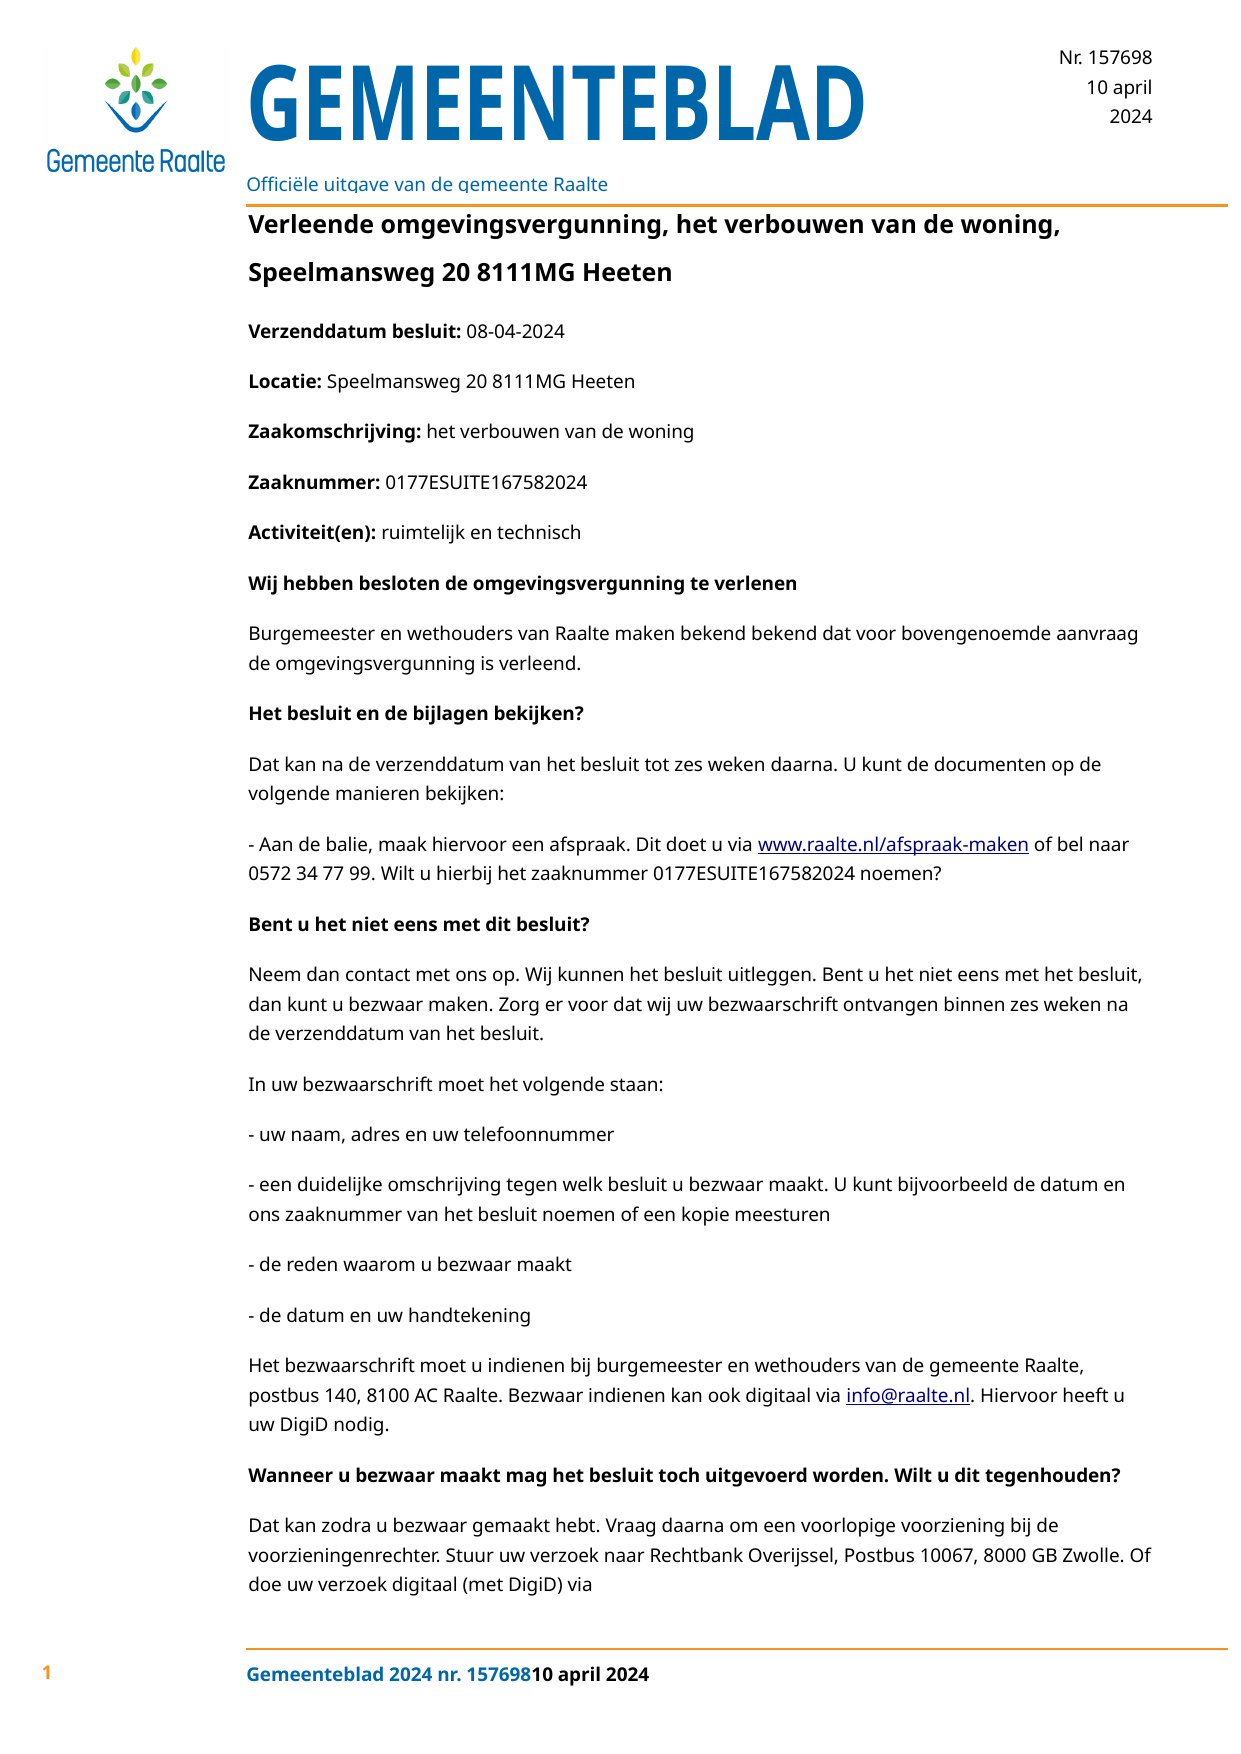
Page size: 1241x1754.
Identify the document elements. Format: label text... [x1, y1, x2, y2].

text Het bezwaarschrift moet u indienen bij burgemeester en wethouders van de gemeente Raalte, postbus 140, 8100 AC Raalte. Bezwaar indienen kan ook digitaal via info@raalte.nl. Hiervoor heeft u uw DigiD nodig. [248, 1352, 1152, 1437]
picture [41, 47, 231, 172]
text - Aan de balie, maak hiervoor een afspraak. Dit doet u via www.raalte.nl/afspraak-maken of bel naar 0572 34 77 99. Wilt u hierbij het zaaknummer 0177ESUITE167582024 noemen? [248, 831, 1152, 886]
text Wij hebben besloten de omgevingsvergunning te verlenen [248, 570, 1152, 596]
text Burgemeester en wethouders van Raalte maken bekend bekend dat voor bovengenoemde aanvraag de omgevingsvergunning is verleend. [248, 620, 1152, 676]
text Locatie: Speelmansweg 20 8111MG Heeten [248, 368, 1152, 394]
text Bent u het niet eens met dit besluit? [248, 911, 1152, 937]
text - uw naam, adres en uw telefoonnummer [248, 1121, 1152, 1147]
text - de reden waarom u bezwaar maakt [248, 1252, 1152, 1277]
text Neem dan contact met ons op. Wij kunnen het besluit uitleggen. Bent u het niet eens met het besluit, dan kunt u bezwaar maken. Zorg er voor dat wij uw bezwaarschrift ontvangen binnen zes weken na de verzenddatum van het besluit. [248, 961, 1152, 1046]
text Verzenddatum besluit: 08-04-2024 [248, 318, 1152, 344]
text Zaakomschrijving: het verbouwen van de woning [248, 419, 1152, 444]
text - een duidelijke omschrijving tegen welk besluit u bezwaar maakt. U kunt bijvoorbeeld de datum en ons zaaknummer van het besluit noemen of een kopie meesturen [248, 1172, 1152, 1227]
text Dat kan zodra u bezwaar gemaakt hebt. Vraag daarna om een voorlopige voorziening bij de voorzieningenrechter. Stuur uw verzoek naar Rechtbank Overijssel, Postbus 10067, 8000 GB Zwolle. Of doe uw verzoek digitaal (met DigiD) via [248, 1512, 1152, 1597]
text Het besluit en de bijlagen bekijken? [248, 700, 1152, 726]
text Activiteit(en): ruimtelijk en technisch [248, 519, 1152, 545]
text Dat kan na de verzenddatum van het besluit tot zes weken daarna. U kunt de documenten op de volgende manieren bekijken: [248, 751, 1152, 806]
text In uw bezwaarschrift moet het volgende staan: [248, 1071, 1152, 1097]
text Wanneer u bezwaar maakt mag het besluit toch uitgevoerd worden. Wilt u dit tegenhouden? [248, 1462, 1152, 1488]
text Verleende omgevingsvergunning, het verbouwen van de woning, Speelmansweg 20 8111MG Heeten [248, 207, 1152, 288]
text Zaaknummer: 0177ESUITE167582024 [248, 469, 1152, 495]
text - de datum en uw handtekening [248, 1302, 1152, 1328]
